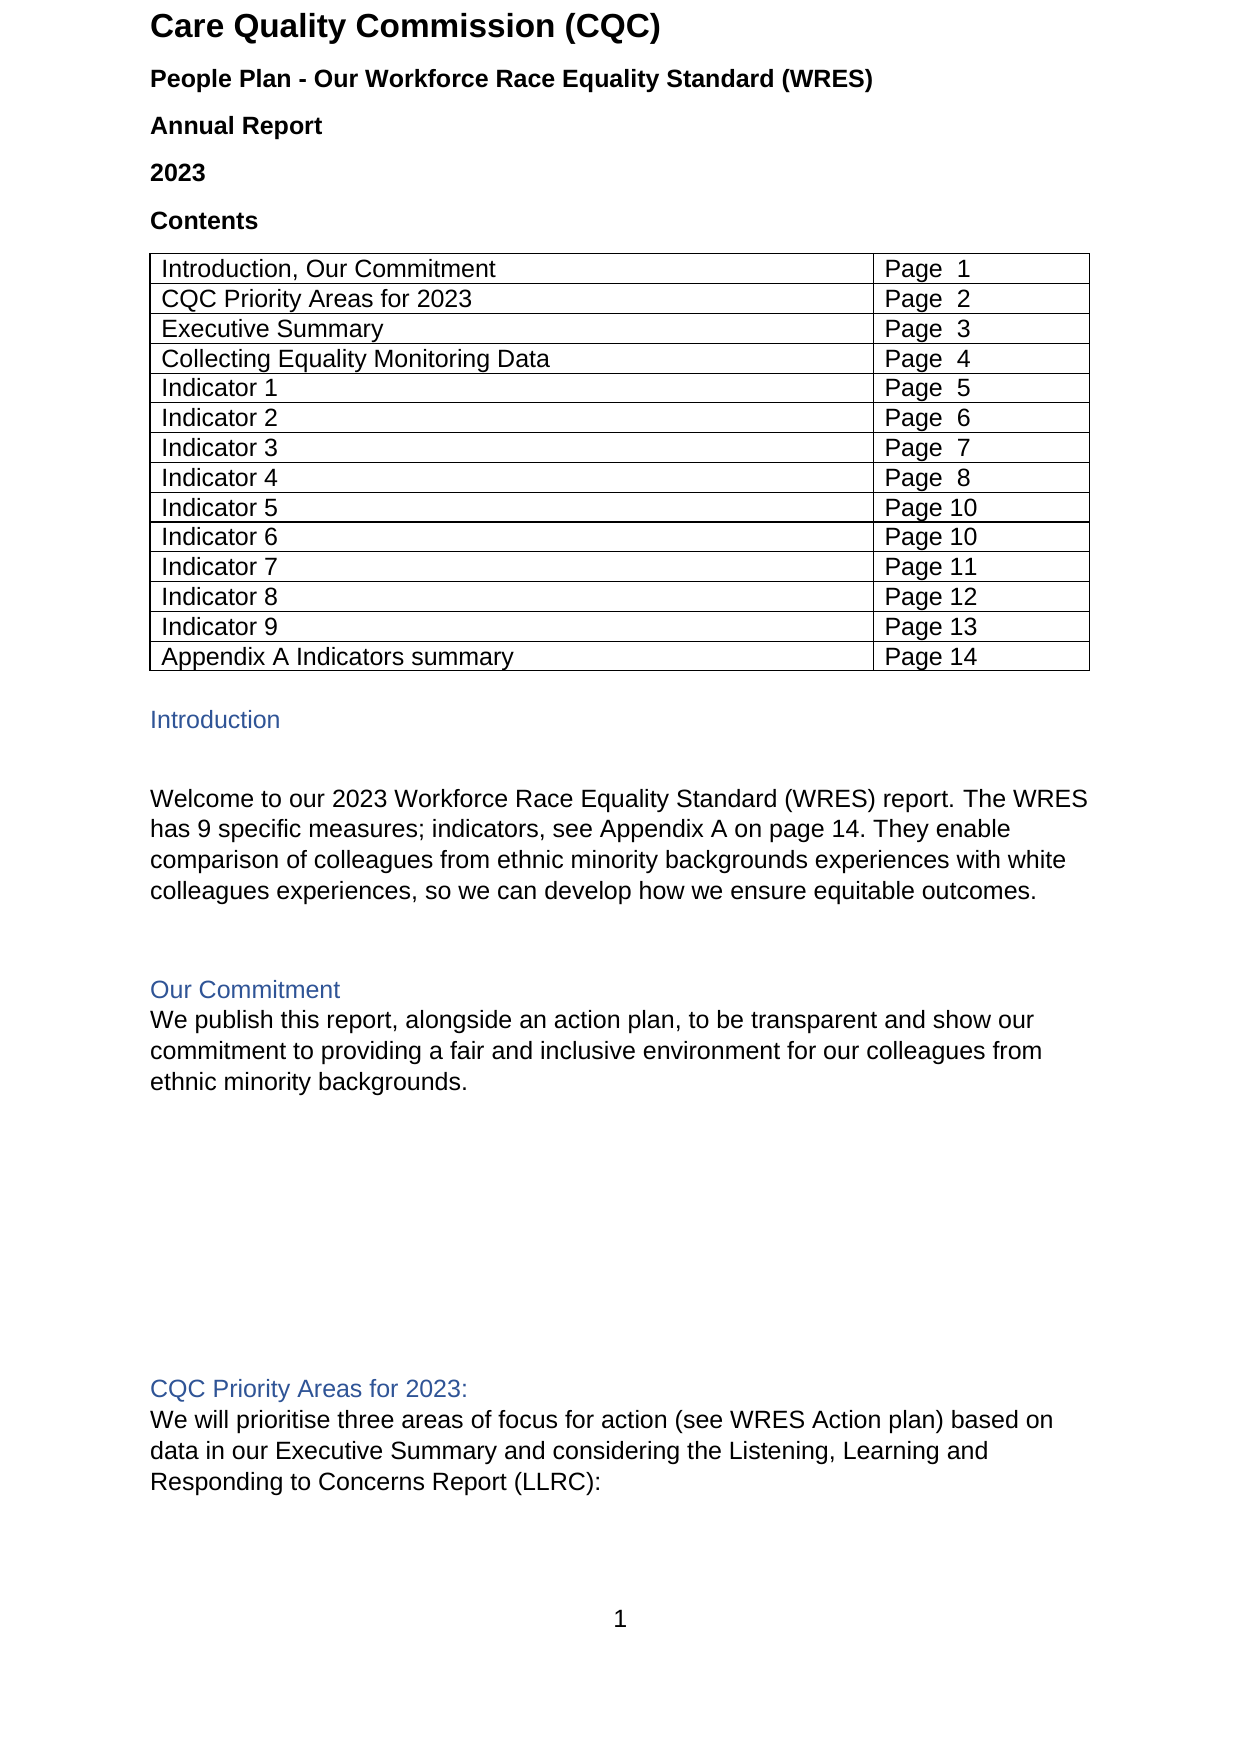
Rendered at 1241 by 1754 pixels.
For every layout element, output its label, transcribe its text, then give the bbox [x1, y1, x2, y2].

table_header Page 1 [874, 254, 1089, 283]
table_cell Appendix A Indicators summary [151, 642, 873, 670]
table_cell Indicator 6 [151, 523, 873, 551]
table_header Introduction, Our Commitment [151, 254, 873, 283]
text We will prioritise three areas of focus for action (see WRES Action plan) based on data in our Executive Summary and considering the Listening, Learning and Responding to Concerns Report (LLRC): [150, 1405, 1090, 1495]
text 2023 [150, 158, 1090, 187]
table_cell Indicator 2 [151, 403, 873, 432]
table_cell Indicator 7 [151, 552, 873, 581]
subtitle Our Commitment [150, 975, 1090, 1003]
text People Plan - Our Workforce Race Equality Standard (WRES) [150, 64, 1090, 92]
table_cell Page 10 [874, 523, 1089, 551]
table_cell Page 11 [874, 552, 1089, 581]
table_cell Page 12 [874, 582, 1089, 611]
text Contents [150, 206, 1090, 234]
table_cell Page 8 [874, 463, 1089, 492]
table_cell Page 5 [874, 374, 1089, 402]
table_cell Page 7 [874, 433, 1089, 462]
table_cell Collecting Equality Monitoring Data [151, 344, 873, 372]
table_cell Indicator 5 [151, 493, 873, 521]
text Welcome to our 2023 Workforce Race Equality Standard (WRES) report. The WRES has 9 specific measures; indicators, see Appendix A on page 14. They enable comparison of colleagues from ethnic minority backgrounds experiences with white colleagues experiences, so we can develop how we ensure equitable outcomes. [150, 783, 1090, 904]
text Care Quality Commission (CQC) [150, 6, 1090, 44]
table_cell Executive Summary [151, 314, 873, 343]
table_cell Page 2 [874, 284, 1089, 313]
table_cell Indicator 3 [151, 433, 873, 462]
table_cell Indicator 9 [151, 612, 873, 641]
table_cell Indicator 4 [151, 463, 873, 492]
table_cell Page 13 [874, 612, 1089, 641]
table_cell Page 4 [874, 344, 1089, 372]
subtitle Introduction [150, 705, 1090, 734]
table_cell Indicator 8 [151, 582, 873, 611]
table_cell Page 6 [874, 403, 1089, 432]
text We publish this report, alongside an action plan, to be transparent and show our commitment to providing a fair and inclusive environment for our colleagues from ethnic minority backgrounds. [150, 1005, 1090, 1096]
table_cell CQC Priority Areas for 2023 [151, 284, 873, 313]
table_cell Page 10 [874, 493, 1089, 521]
table_cell Page 14 [874, 642, 1089, 670]
subtitle CQC Priority Areas for 2023: [150, 1374, 1090, 1403]
text Annual Report [150, 111, 1090, 140]
table_cell Indicator 1 [151, 374, 873, 402]
table_cell Page 3 [874, 314, 1089, 343]
